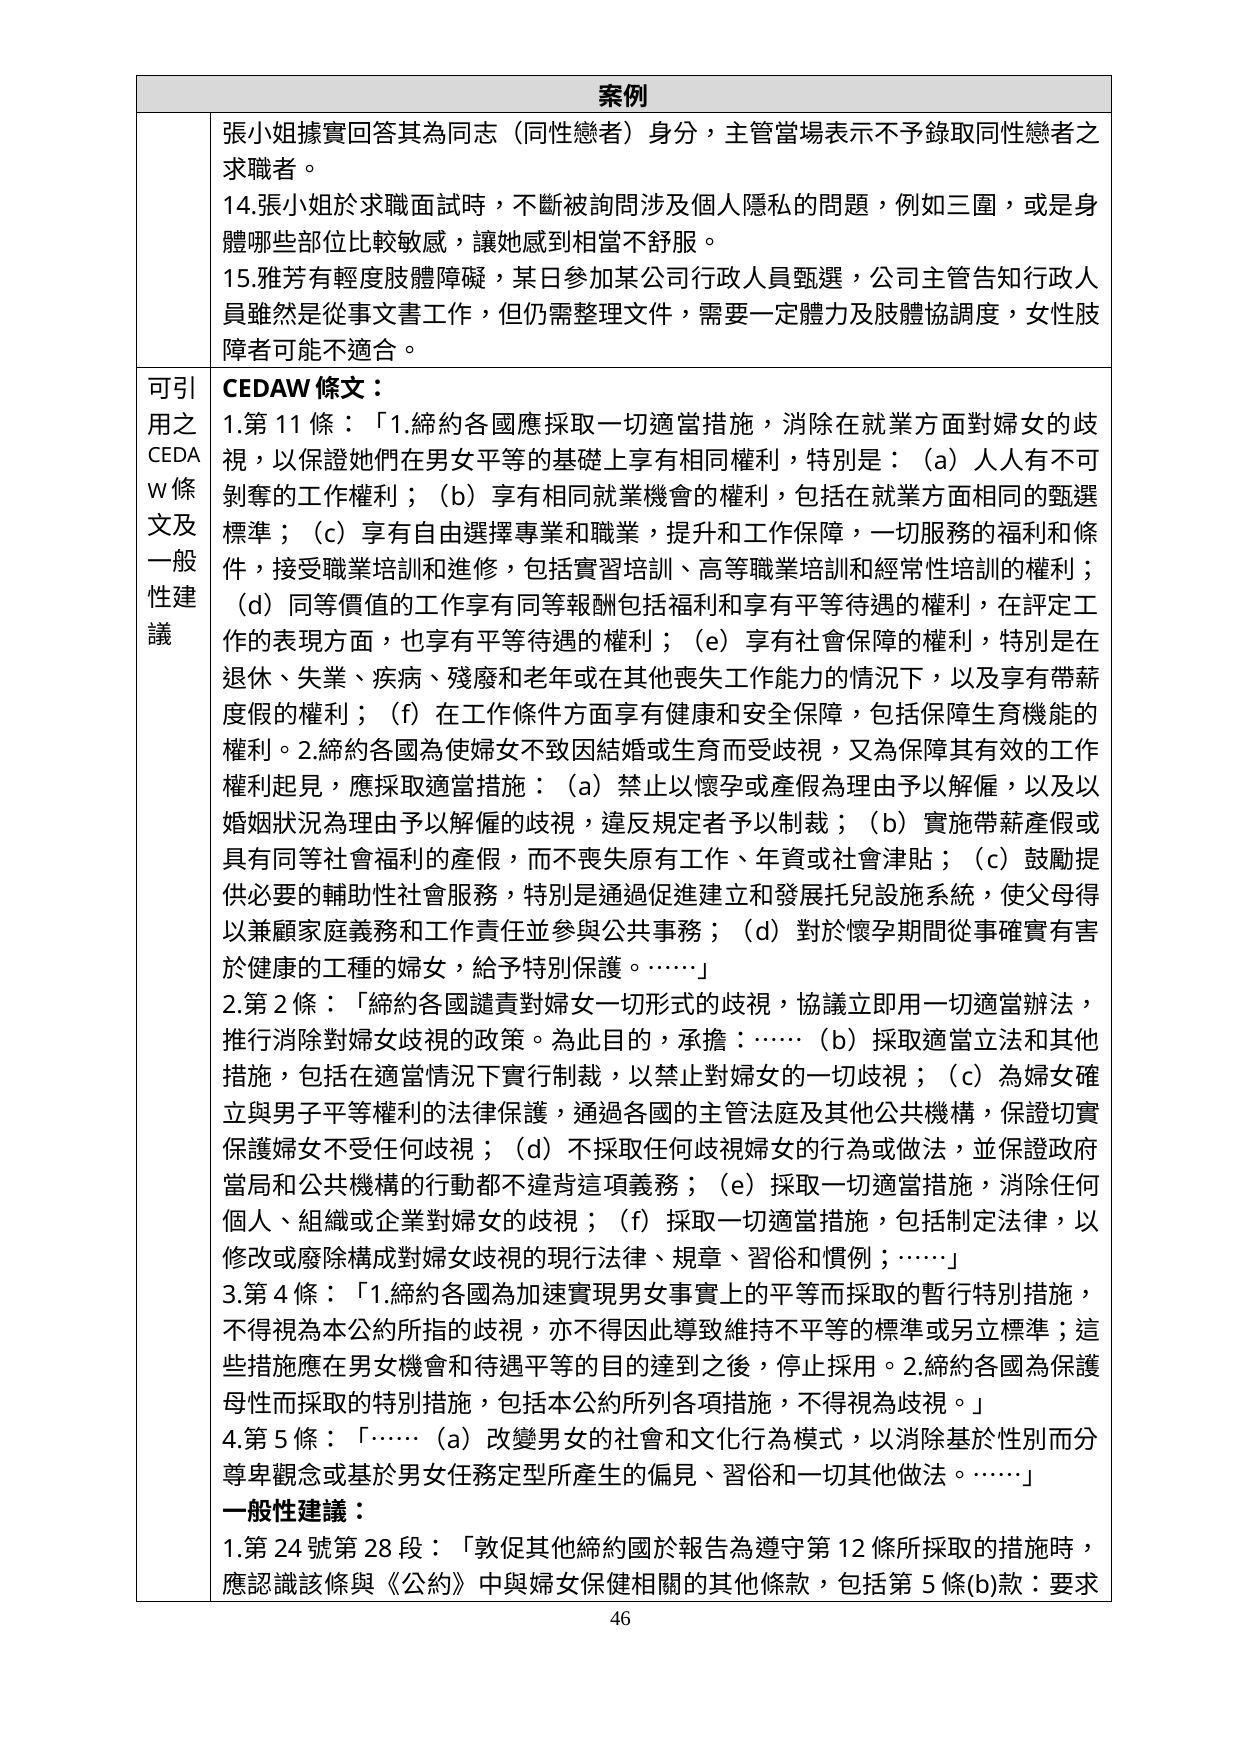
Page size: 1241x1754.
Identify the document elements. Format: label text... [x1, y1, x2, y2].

table_cell 張小姐據實回答其為同志（同性戀者）身分，主管當場表示不予錄取同性戀者之求職者。 張小姐於求職面試時，不斷被詢問涉及個人隱私的問題，例如三圍，或是身體哪些部位比較敏感，讓她感到相當不舒服。 雅芳有輕度肢體障礙，某日參加某公司行政人員甄選，公司主管告知行政人員雖然是從事文書工作，但仍需整理文件，需要一定體力及肢體協調度，女性肢障者可能不適合。 [211, 113, 1111, 367]
table_cell [137, 113, 210, 367]
table_cell 可引用之CEDAW條文及一般性建議 [137, 368, 210, 1601]
table_header 案例 [137, 76, 1111, 112]
table_cell CEDAW條文： 第11條：「1.締約各國應採取一切適當措施，消除在就業方面對婦女的歧視，以保證她們在男女平等的基礎上享有相同權利，特別是：（a）人人有不可剝奪的工作權利；（b）享有相同就業機會的權利，包括在就業方面相同的甄選標準；（c）享有自由選擇專業和職業，提升和工作保障，一切服務的福利和條件，接受職業培訓和進修，包括實習培訓、高等職業培訓和經常性培訓的權利；（d）同等價值的工作享有同等報酬包括福利和享有平等待遇的權利，在評定工作的表現方面，也享有平等待遇的權利；（e）享有社會保障的權利，特別是在退休、失業、疾病、殘廢和老年或在其他喪失工作能力的情況下，以及享有帶薪度假的權利；（f）在工作條件方面享有健康和安全保障，包括保障生育機能的權利。2.締約各國為使婦女不致因結婚或生育而受歧視，又為保障其有效的工作權利起見，應採取適當措施：（a）禁止以懷孕或產假為理由予以解僱，以及以婚姻狀況為理由予以解僱的歧視，違反規定者予以制裁；（b）實施帶薪產假或具有同等社會福利的產假，而不喪失原有工作、年資或社會津貼；（c）鼓勵提供必要的輔助性社會服務，特別是通過促進建立和發展托兒設施系統，使父母得以兼顧家庭義務和工作責任並參與公共事務；（d）對於懷孕期間從事確實有害於健康的工種的婦女，給予特別保護。……」 第2條：「締約各國譴責對婦女一切形式的歧視，協議立即用一切適當辦法，推行消除對婦女歧視的政策。為此目的，承擔：……（b）採取適當立法和其他措施，包括在適當情況下實行制裁，以禁止對婦女的一切歧視；（c）為婦女確立與男子平等權利的法律保護，通過各國的主管法庭及其他公共機構，保證切實保護婦女不受任何歧視；（d）不採取任何歧視婦女的行為或做法，並保證政府當局和公共機構的行動都不違背這項義務；（e）採取一切適當措施，消除任何個人、組織或企業對婦女的歧視；（f）採取一切適當措施，包括制定法律，以修改或廢除構成對婦女歧視的現行法律、規章、習俗和慣例；……」 第4條：「1.締約各國為加速實現男女事實上的平等而採取的暫行特別措施，不得視為本公約所指的歧視，亦不得因此導致維持不平等的標準或另立標準；這些措施應在男女機會和待遇平等的目的達到之後，停止採用。2.締約各國為保護母性而採取的特別措施，包括本公約所列各項措施，不得視為歧視。」 第5條：「……（a）改變男女的社會和文化行為模式，以消除基於性別而分尊卑觀念或基於男女任務定型所產生的偏見、習俗和一切其他做法。……」 一般性建議： 第24號第28段：「敦促其他締約國於報告為遵守第12條所採取的措施時，應認識該條與《公約》中與婦女保健相關的其他條款，包括第5條(b)款：要求 [211, 368, 1111, 1601]
